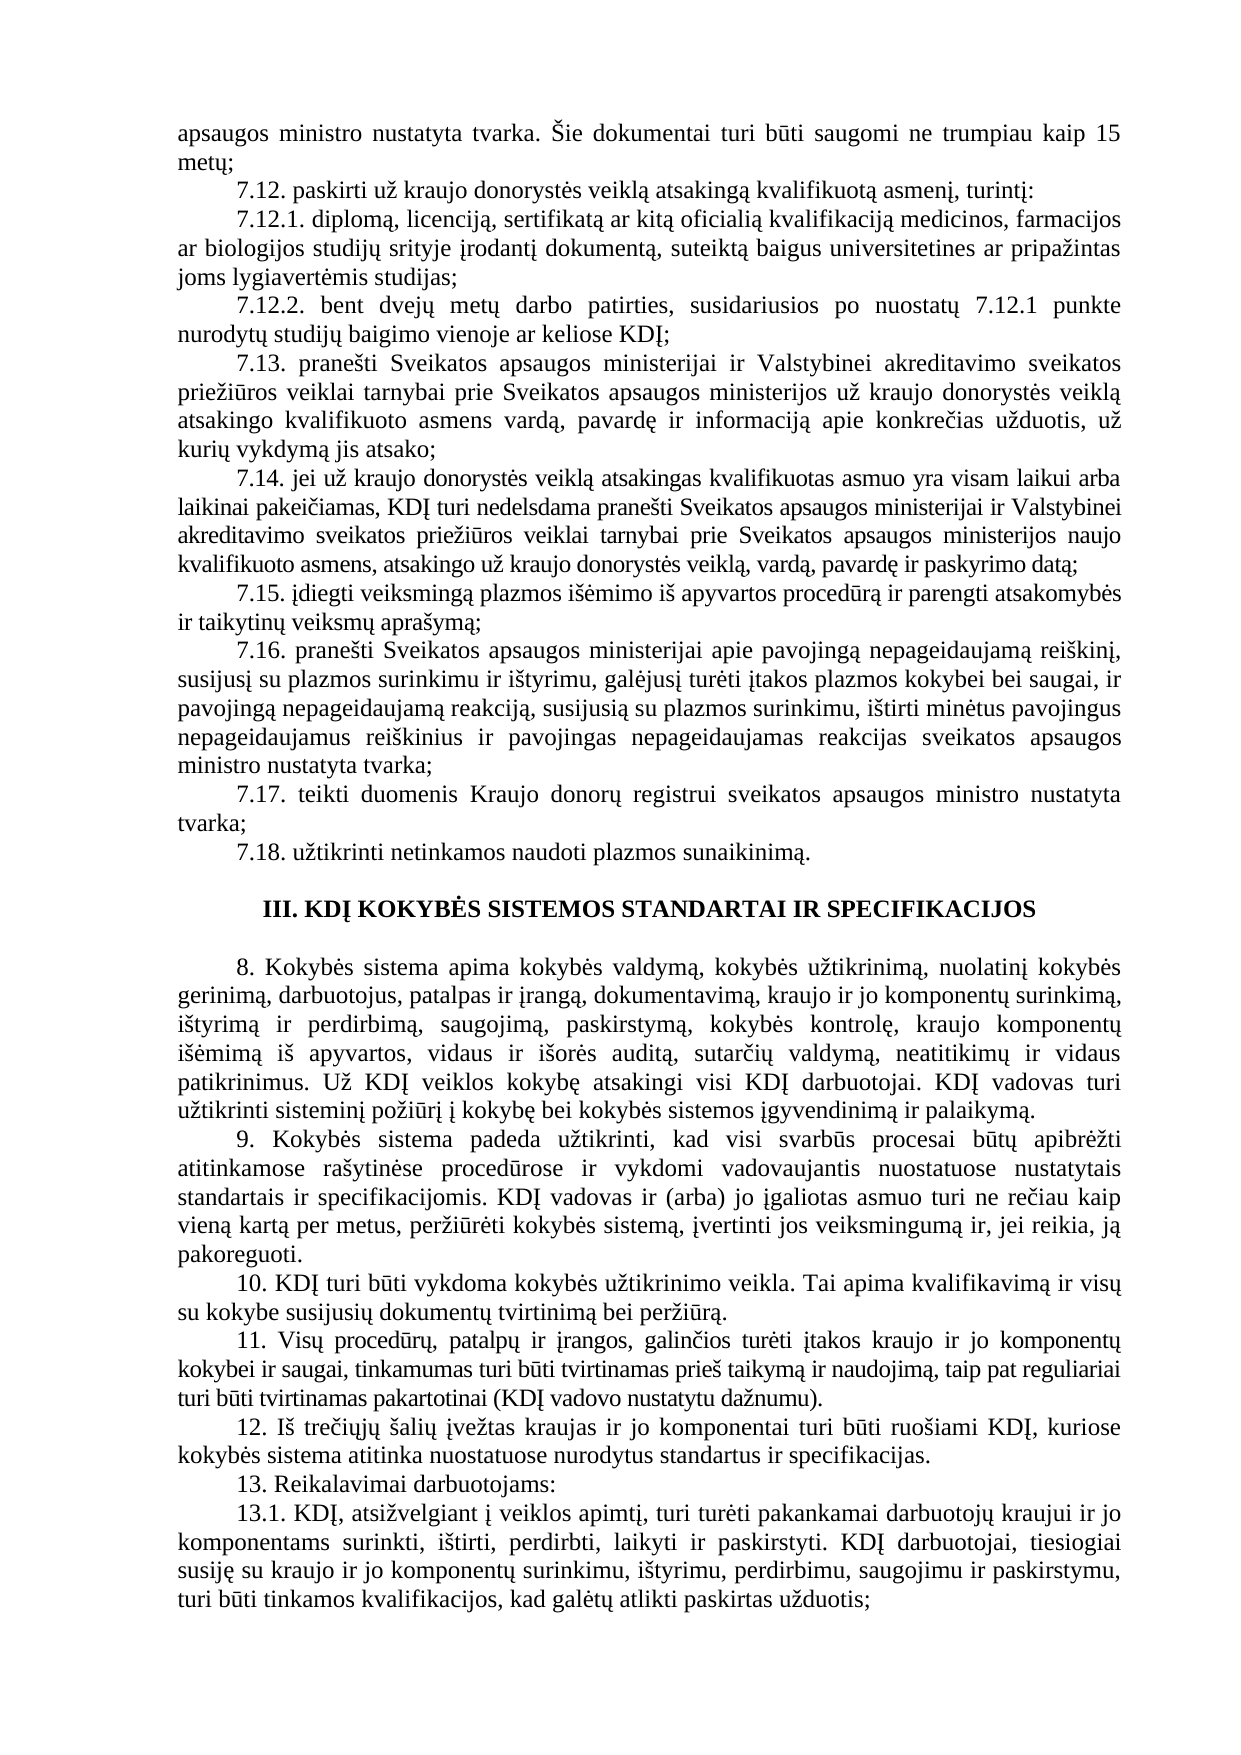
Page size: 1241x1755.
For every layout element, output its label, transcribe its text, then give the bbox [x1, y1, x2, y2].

text 7.12.1. diplomą, licenciją, sertifikatą ar kitą oficialią kvalifikaciją medicinos, farmacijos ar biologijos studijų srityje įrodantį dokumentą, suteiktą baigus universitetines ar pripažintas joms lygiavertėmis studijas; [177, 204, 1122, 291]
text 13. Reikalavimai darbuotojams: [177, 1469, 1122, 1498]
text 7.17. teikti duomenis Kraujo donorų registrui sveikatos apsaugos ministro nustatyta tvarka; [177, 779, 1122, 837]
text 7.14. jei už kraujo donorystės veiklą atsakingas kvalifikuotas asmuo yra visam laikui arba laikinai pakeičiamas, KDĮ turi nedelsdama pranešti Sveikatos apsaugos ministerijai ir Valstybinei akreditavimo sveikatos priežiūros veiklai tarnybai prie Sveikatos apsaugos ministerijos naujo kvalifikuoto asmens, atsakingo už kraujo donorystės veiklą, vardą, pavardę ir paskyrimo datą; [177, 463, 1122, 578]
text 7.13. pranešti Sveikatos apsaugos ministerijai ir Valstybinei akreditavimo sveikatos priežiūros veiklai tarnybai prie Sveikatos apsaugos ministerijos už kraujo donorystės veiklą atsakingo kvalifikuoto asmens vardą, pavardę ir informaciją apie konkrečias užduotis, už kurių vykdymą jis atsako; [177, 348, 1122, 463]
text 11. Visų procedūrų, patalpų ir įrangos, galinčios turėti įtakos kraujo ir jo komponentų kokybei ir saugai, tinkamumas turi būti tvirtinamas prieš taikymą ir naudojimą, taip pat reguliariai turi būti tvirtinamas pakartotinai (KDĮ vadovo nustatytu dažnumu). [177, 1326, 1122, 1412]
text 7.12.2. bent dvejų metų darbo patirties, susidariusios po nuostatų 7.12.1 punkte nurodytų studijų baigimo vienoje ar keliose KDĮ; [177, 291, 1122, 348]
text 8. Kokybės sistema apima kokybės valdymą, kokybės užtikrinimą, nuolatinį kokybės gerinimą, darbuotojus, patalpas ir įrangą, dokumentavimą, kraujo ir jo komponentų surinkimą, ištyrimą ir perdirbimą, saugojimą, paskirstymą, kokybės kontrolę, kraujo komponentų išėmimą iš apyvartos, vidaus ir išorės auditą, sutarčių valdymą, neatitikimų ir vidaus patikrinimus. Už KDĮ veiklos kokybę atsakingi visi KDĮ darbuotojai. KDĮ vadovas turi užtikrinti sisteminį požiūrį į kokybę bei kokybės sistemos įgyvendinimą ir palaikymą. [177, 952, 1122, 1124]
text 13.1. KDĮ, atsižvelgiant į veiklos apimtį, turi turėti pakankamai darbuotojų kraujui ir jo komponentams surinkti, ištirti, perdirbti, laikyti ir paskirstyti. KDĮ darbuotojai, tiesiogiai susiję su kraujo ir jo komponentų surinkimu, ištyrimu, perdirbimu, saugojimu ir paskirstymu, turi būti tinkamos kvalifikacijos, kad galėtų atlikti paskirtas užduotis; [177, 1498, 1122, 1613]
text 7.18. užtikrinti netinkamos naudoti plazmos sunaikinimą. [177, 837, 1122, 866]
text 7.12. paskirti už kraujo donorystės veiklą atsakingą kvalifikuotą asmenį, turintį: [177, 176, 1122, 204]
text 7.16. pranešti Sveikatos apsaugos ministerijai apie pavojingą nepageidaujamą reiškinį, susijusį su plazmos surinkimu ir ištyrimu, galėjusį turėti įtakos plazmos kokybei bei saugai, ir pavojingą nepageidaujamą reakciją, susijusią su plazmos surinkimu, ištirti minėtus pavojingus nepageidaujamus reiškinius ir pavojingas nepageidaujamas reakcijas sveikatos apsaugos ministro nustatyta tvarka; [177, 636, 1122, 779]
text 10. KDĮ turi būti vykdoma kokybės užtikrinimo veikla. Tai apima kvalifikavimą ir visų su kokybe susijusių dokumentų tvirtinimą bei peržiūrą. [177, 1268, 1122, 1326]
text apsaugos ministro nustatyta tvarka. Šie dokumentai turi būti saugomi ne trumpiau kaip 15 metų; [177, 118, 1122, 176]
text 7.15. įdiegti veiksmingą plazmos išėmimo iš apyvartos procedūrą ir parengti atsakomybės ir taikytinų veiksmų aprašymą; [177, 578, 1122, 636]
text 9. Kokybės sistema padeda užtikrinti, kad visi svarbūs procesai būtų apibrėžti atitinkamose rašytinėse procedūrose ir vykdomi vadovaujantis nuostatuose nustatytais standartais ir specifikacijomis. KDĮ vadovas ir (arba) jo įgaliotas asmuo turi ne rečiau kaip vieną kartą per metus, peržiūrėti kokybės sistemą, įvertinti jos veiksmingumą ir, jei reikia, ją pakoreguoti. [177, 1124, 1122, 1268]
text III. KDĮ KOKYBĖS SISTEMOS STANDARTAI IR SPECIFIKACIJOS [177, 894, 1122, 923]
text 12. Iš trečiųjų šalių įvežtas kraujas ir jo komponentai turi būti ruošiami KDĮ, kuriose kokybės sistema atitinka nuostatuose nurodytus standartus ir specifikacijas. [177, 1412, 1122, 1469]
